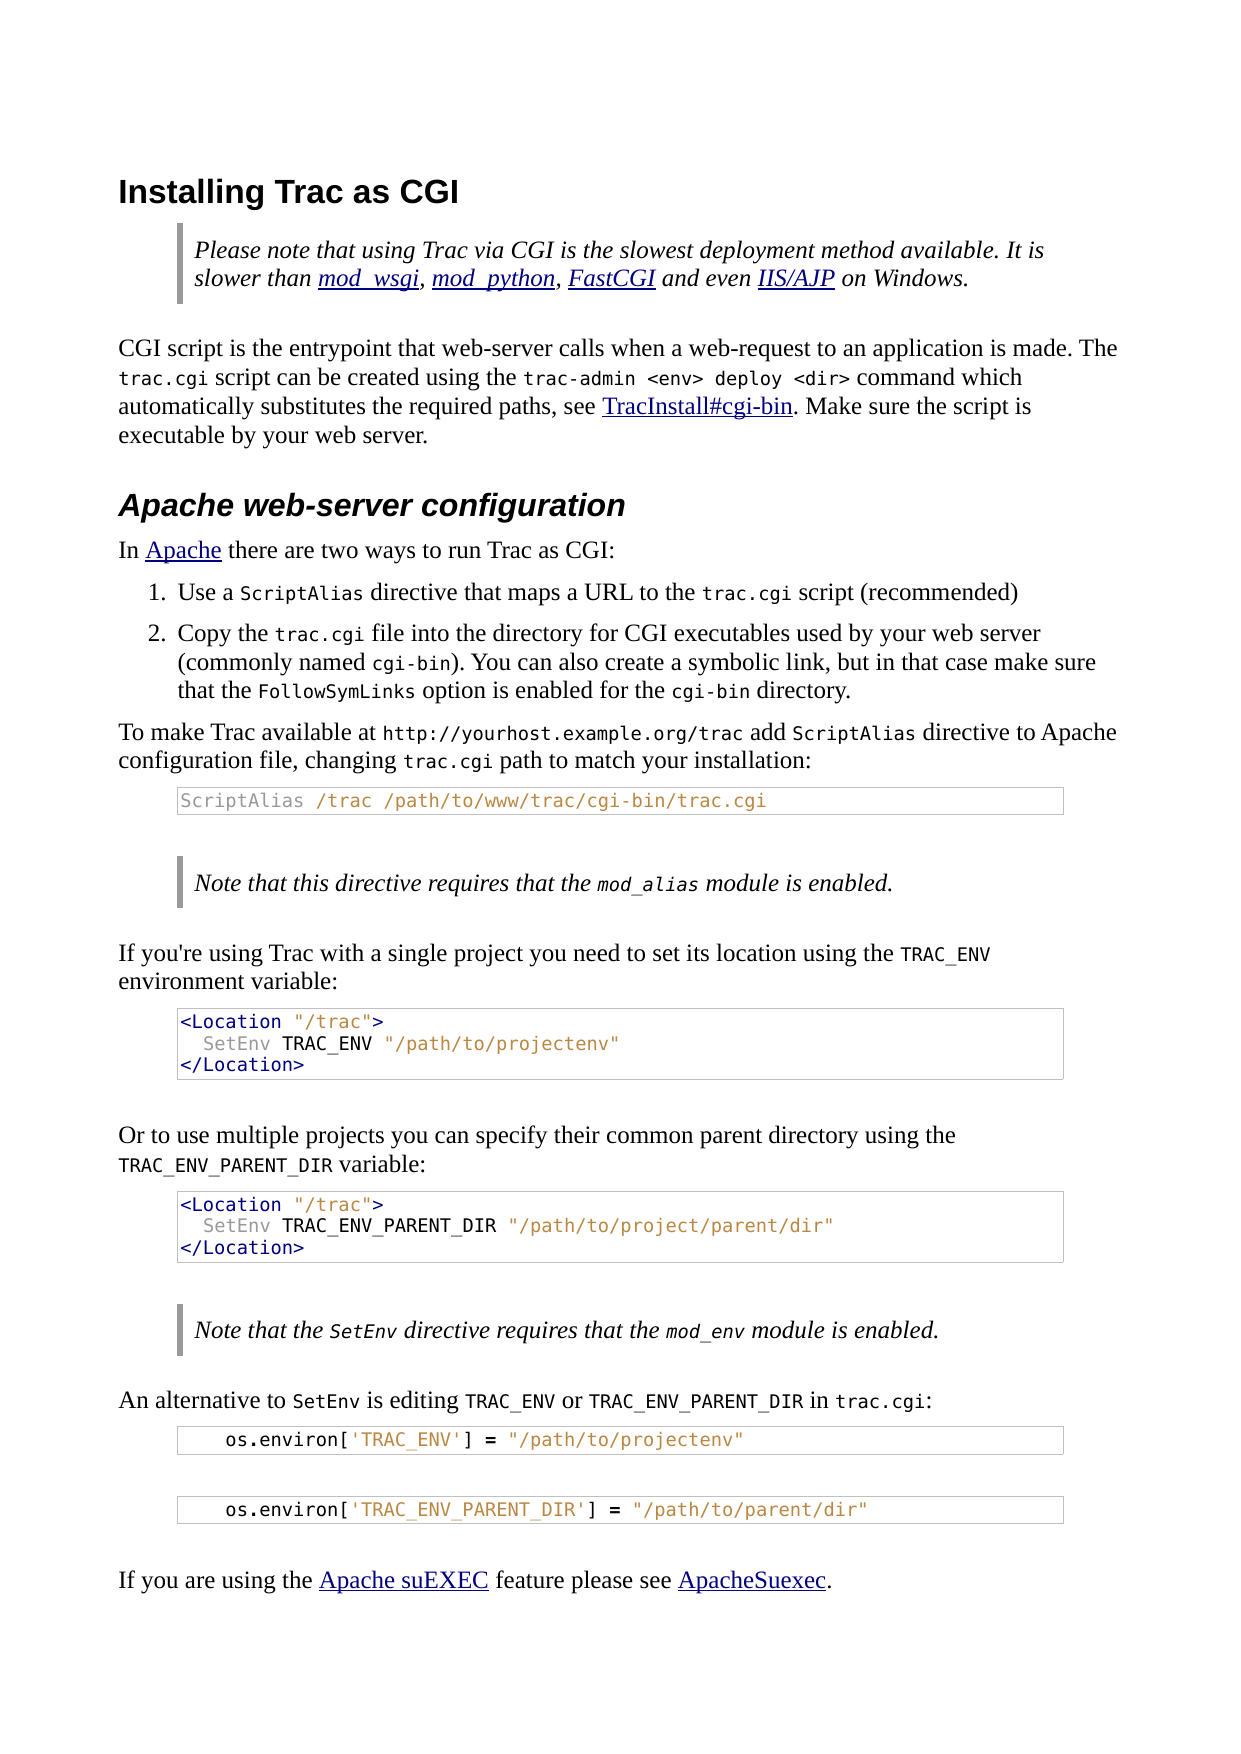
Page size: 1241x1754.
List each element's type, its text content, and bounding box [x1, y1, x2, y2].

text Note that this directive requires that the mod_alias module is enabled. [183, 856, 1063, 908]
text os.environ['TRAC_ENV'] = "/path/to/projectenv" [178, 1427, 1063, 1454]
subtitle Apache web-server configuration [118, 486, 1122, 523]
text CGI script is the entrypoint that web-server calls when a web-request to an application is made. The trac.cgi script can be created using the trac-admin <env> deploy <dir> command which automatically substitutes the required paths, see TracInstall#cgi-bin. Make sure the script is executable by your web server. [118, 333, 1122, 448]
text In ​Apache there are two ways to run Trac as CGI: [118, 535, 1122, 564]
text An alternative to SetEnv is editing TRAC_ENV or TRAC_ENV_PARENT_DIR in trac.cgi: [118, 1385, 1122, 1414]
list Copy the trac.cgi file into the directory for CGI executables used by your web server (commonly named cgi-bin). You can also create a symbolic link, but in that case make sure that the FollowSymLinks option is enabled for the cgi-bin directory. [148, 618, 1122, 704]
text Or to use multiple projects you can specify their common parent directory using the TRAC_ENV_PARENT_DIR variable: [118, 1121, 1122, 1178]
text If you're using Trac with a single project you need to set its location using the TRAC_ENV environment variable: [118, 938, 1122, 995]
text If you are using the ​Apache suEXEC feature please see ​ApacheSuexec. [118, 1565, 1122, 1593]
text Note that the SetEnv directive requires that the mod_env module is enabled. [177, 1303, 1063, 1356]
text Please note that using Trac via CGI is the slowest deployment method available. It is slower than mod_wsgi, mod_python, FastCGI and even ​IIS/AJP on Windows. [183, 223, 1063, 304]
text os.environ['TRAC_ENV_PARENT_DIR'] = "/path/to/parent/dir" [178, 1497, 1063, 1523]
text <Location "/trac"> SetEnv TRAC_ENV_PARENT_DIR "/path/to/project/parent/dir" </Location> [178, 1192, 1063, 1262]
text To make Trac available at http://yourhost.example.org/trac add ScriptAlias directive to Apache configuration file, changing trac.cgi path to match your installation: [118, 717, 1122, 774]
text ScriptAlias /trac /path/to/www/trac/cgi-bin/trac.cgi [178, 788, 1063, 814]
subtitle Installing Trac as CGI [118, 172, 1122, 211]
list Use a ScriptAlias directive that maps a URL to the trac.cgi script (recommended) [148, 577, 1122, 605]
text <Location "/trac"> SetEnv TRAC_ENV "/path/to/projectenv" </Location> [178, 1009, 1063, 1079]
